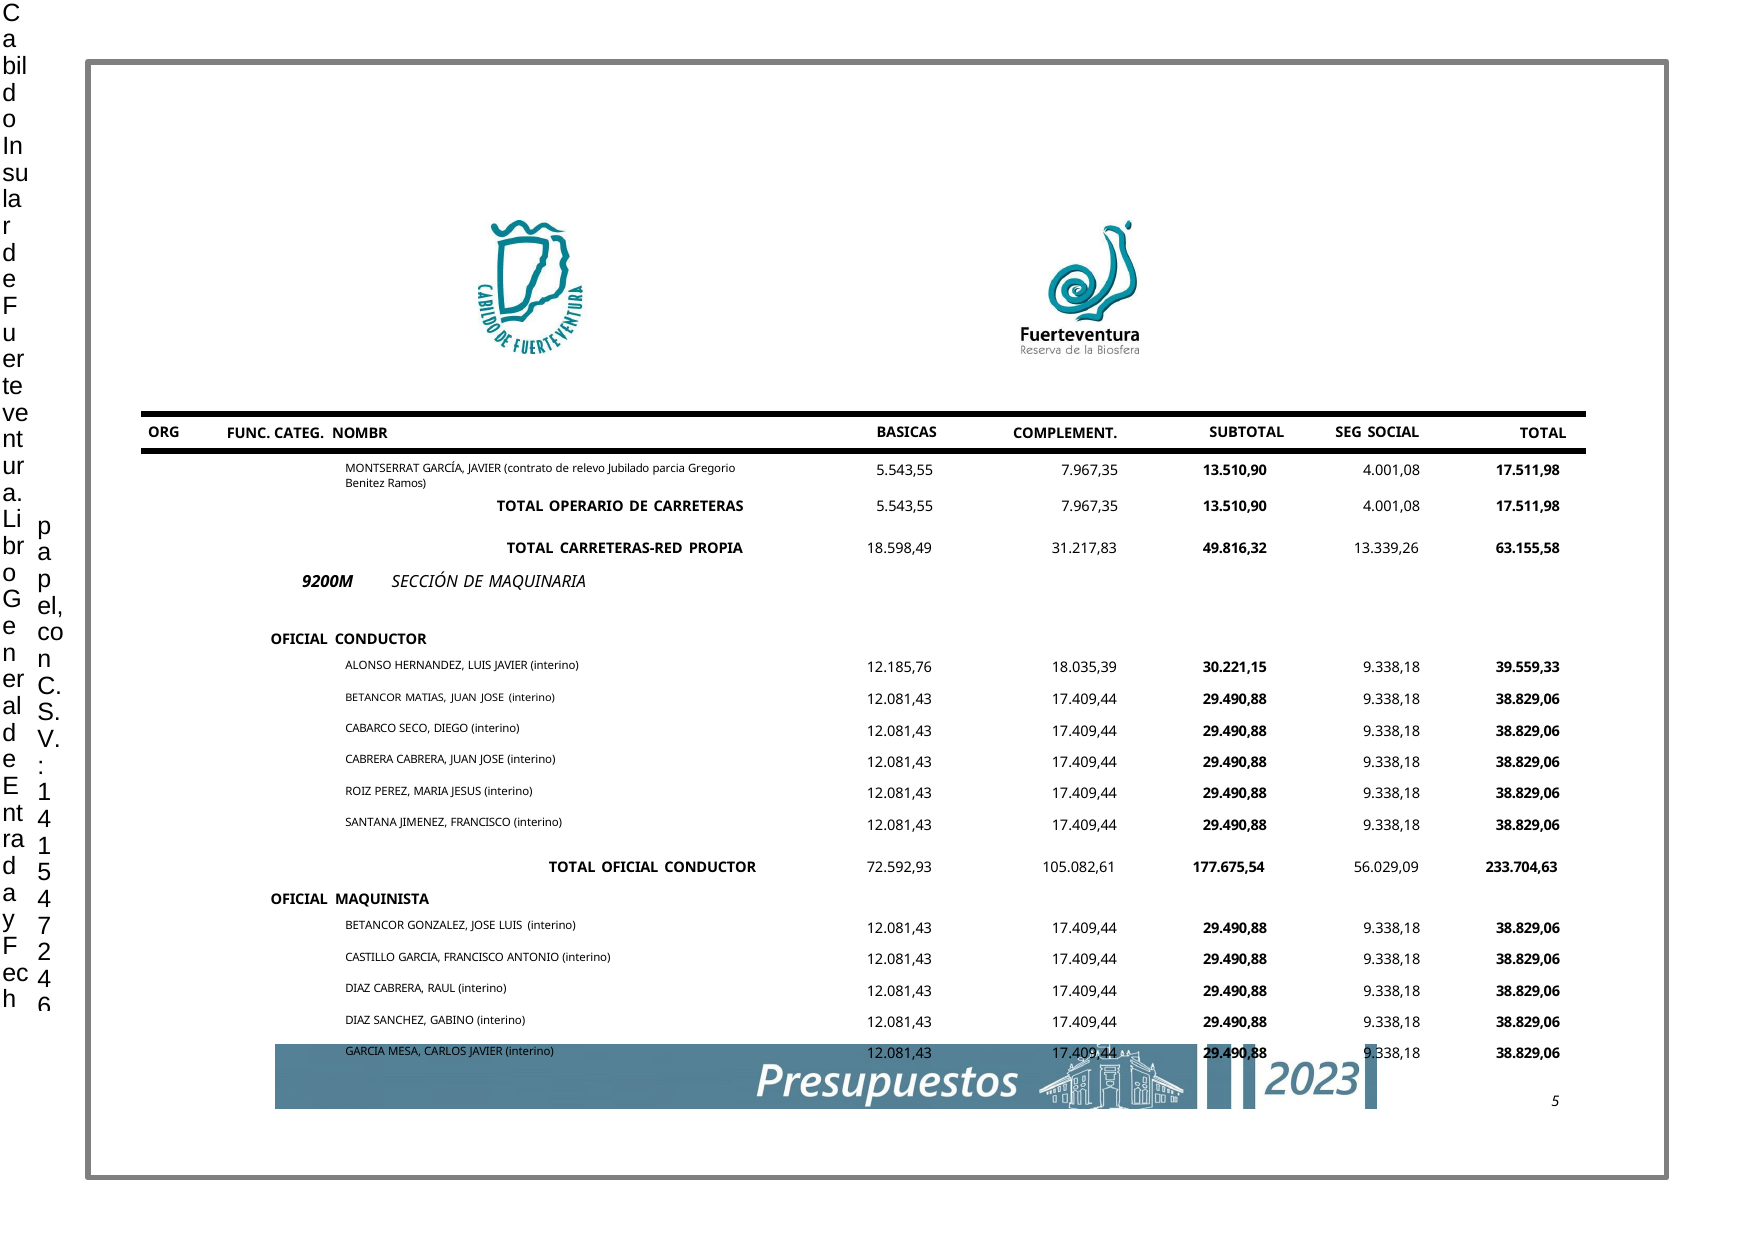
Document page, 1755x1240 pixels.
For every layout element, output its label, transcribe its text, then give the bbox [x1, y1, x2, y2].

table_cell 12.081,43 [753, 943, 998, 974]
table_cell 17.409,44 [998, 974, 1166, 1006]
table_cell 12.081,43 [753, 974, 998, 1006]
table_cell 38.829,06 [1458, 777, 1585, 809]
table_cell 29.490,88 [1166, 1006, 1325, 1037]
table_header FUNC. CATEG. NOMBR [206, 417, 828, 448]
table_cell DIAZ SANCHEZ, GABINO (interino) [339, 1006, 752, 1037]
table_cell 9.338,18 [1320, 683, 1458, 714]
table_cell 17.409,44 [993, 746, 1161, 777]
table_cell 9.338,18 [1320, 777, 1458, 809]
table_cell 9.338,18 [1325, 974, 1463, 1006]
table_cell 17.409,44 [993, 809, 1161, 845]
table_cell 17.511,98 [1466, 454, 1586, 489]
table_header 12.081,43 [753, 913, 998, 943]
table_header SUBTOTAL [1168, 417, 1316, 448]
table_cell [141, 454, 206, 489]
table_cell 9.338,18 [1320, 809, 1458, 845]
table_cell 12.081,43 [828, 714, 993, 746]
table_cell 38.829,06 [1463, 1037, 1585, 1071]
table_cell 4.001,08 [1316, 490, 1466, 526]
table_header COMPLEMENT. [982, 417, 1168, 448]
table_header 17.409,44 [998, 913, 1166, 943]
table_cell 38.829,06 [1458, 714, 1585, 746]
table_header ORG [141, 417, 206, 448]
table_cell 13.510,90 [1168, 454, 1316, 489]
table_cell 29.490,88 [1161, 714, 1320, 746]
table_cell 12.081,43 [828, 777, 993, 809]
table_cell 17.409,44 [998, 1006, 1166, 1037]
text 5 [129, 1091, 1560, 1111]
table_cell 7.967,35 [982, 490, 1168, 526]
table_cell 12.081,43 [828, 683, 993, 714]
table_header 9.338,18 [1320, 653, 1458, 683]
table_header 30.221,15 [1161, 653, 1320, 683]
table_cell 31.217,83 [982, 526, 1168, 565]
table_cell 38.829,06 [1458, 809, 1585, 845]
table_cell 9.338,18 [1325, 943, 1463, 974]
table_cell 29.490,88 [1166, 1037, 1325, 1044]
table_cell ROIZ PEREZ, MARIA JESUS (interino) [339, 777, 828, 809]
table_cell 4.001,08 [1316, 454, 1466, 489]
table_cell 17.511,98 [1466, 490, 1586, 526]
table_cell BETANCOR MATIAS, JUAN JOSE (interino) [339, 683, 828, 714]
table_cell 29.490,88 [1161, 683, 1320, 714]
table_cell CASTILLO GARCIA, FRANCISCO ANTONIO (interino) [339, 943, 752, 974]
table_cell 233.704,63 [1458, 845, 1585, 884]
table_cell 72.592,93 [828, 845, 993, 884]
table_cell TOTAL OFICIAL CONDUCTOR [339, 845, 828, 884]
table_cell TOTAL OPERARIO DE CARRETERAS [206, 490, 828, 526]
table_cell 29.490,88 [1166, 943, 1325, 974]
text OFICIAL MAQUINISTA [270, 889, 1598, 909]
table_cell 17.409,44 [993, 777, 1161, 809]
table_cell 9.338,18 [1325, 1037, 1463, 1071]
table_cell 49.816,32 [1168, 526, 1316, 565]
text OFICIAL CONDUCTOR [270, 629, 1598, 649]
table_cell GARCIA MESA, CARLOS JAVIER (interino) [339, 1037, 752, 1044]
table_cell SANTANA JIMENEZ, FRANCISCO (interino) [339, 809, 828, 845]
table_cell TOTAL CARRETERAS-RED PROPIA [206, 526, 828, 565]
table_cell 38.829,06 [1463, 974, 1585, 1006]
table_header 38.829,06 [1463, 913, 1585, 943]
table_cell 29.490,88 [1161, 809, 1320, 845]
table_cell 177.675,54 [1161, 845, 1320, 884]
table_cell 38.829,06 [1458, 683, 1585, 714]
table_cell 12.081,43 [753, 1006, 998, 1037]
table_cell [141, 526, 206, 565]
table_cell 12.081,43 [828, 809, 993, 845]
table_header 39.559,33 [1458, 653, 1585, 683]
table_cell 38.829,06 [1463, 943, 1585, 974]
table_header 12.185,76 [828, 653, 993, 683]
text papel, con C.S.V.: 14154724672342257042. [37, 513, 64, 1010]
table_cell 38.829,06 [1458, 746, 1585, 777]
table_header 18.035,39 [993, 653, 1161, 683]
table_cell 18.598,49 [828, 526, 982, 565]
table_cell 7.967,35 [982, 454, 1168, 489]
table_cell 63.155,58 [1466, 526, 1586, 565]
table_cell 13.510,90 [1168, 490, 1316, 526]
table_header BASICAS [828, 417, 982, 448]
table_cell 9.338,18 [1320, 746, 1458, 777]
table_cell 5.543,55 [828, 454, 982, 489]
table_cell MONTSERRAT GARCÍA, JAVIER (contrato de relevo Jubilado parcia Gregorio Benitez Ramos) [206, 454, 828, 489]
table_header ALONSO HERNANDEZ, LUIS JAVIER (interino) [339, 653, 828, 683]
table_cell 17.409,44 [993, 714, 1161, 746]
table_cell CABARCO SECO, DIEGO (interino) [339, 714, 828, 746]
table_cell DIAZ CABRERA, RAUL (interino) [339, 974, 752, 1006]
table_cell 9.338,18 [1320, 714, 1458, 746]
table_cell 29.490,88 [1161, 746, 1320, 777]
table_cell 12.081,43 [753, 1037, 998, 1044]
table_cell 17.409,44 [998, 1037, 1166, 1044]
table_header SEG SOCIAL [1316, 417, 1466, 448]
table_cell 12.081,43 [828, 746, 993, 777]
table_cell 29.490,88 [1166, 974, 1325, 1006]
table_header TOTAL [1466, 417, 1586, 448]
table_cell 105.082,61 [993, 845, 1161, 884]
text Cabildo Insular de Fuerteventura. Libro General de Entrada y Fecha Registro: .Copia electr [2, 0, 29, 1013]
table_cell 29.490,88 [1161, 777, 1320, 809]
table_header 29.490,88 [1166, 913, 1325, 943]
table_cell 38.829,06 [1463, 1006, 1585, 1037]
table_cell [141, 490, 206, 526]
table_cell 17.409,44 [993, 683, 1161, 714]
table_cell 17.409,44 [998, 943, 1166, 974]
table_cell 9.338,18 [1325, 1006, 1463, 1037]
table_cell 56.029,09 [1320, 845, 1458, 884]
table_header 9.338,18 [1325, 913, 1463, 943]
table_cell 5.543,55 [828, 490, 982, 526]
table_header BETANCOR GONZALEZ, JOSE LUIS (interino) [339, 913, 752, 943]
table_cell 13.339,26 [1316, 526, 1466, 565]
table_cell CABRERA CABRERA, JUAN JOSE (interino) [339, 746, 828, 777]
text 9200M SECCIÓN DE MAQUINARIA [302, 570, 1598, 593]
